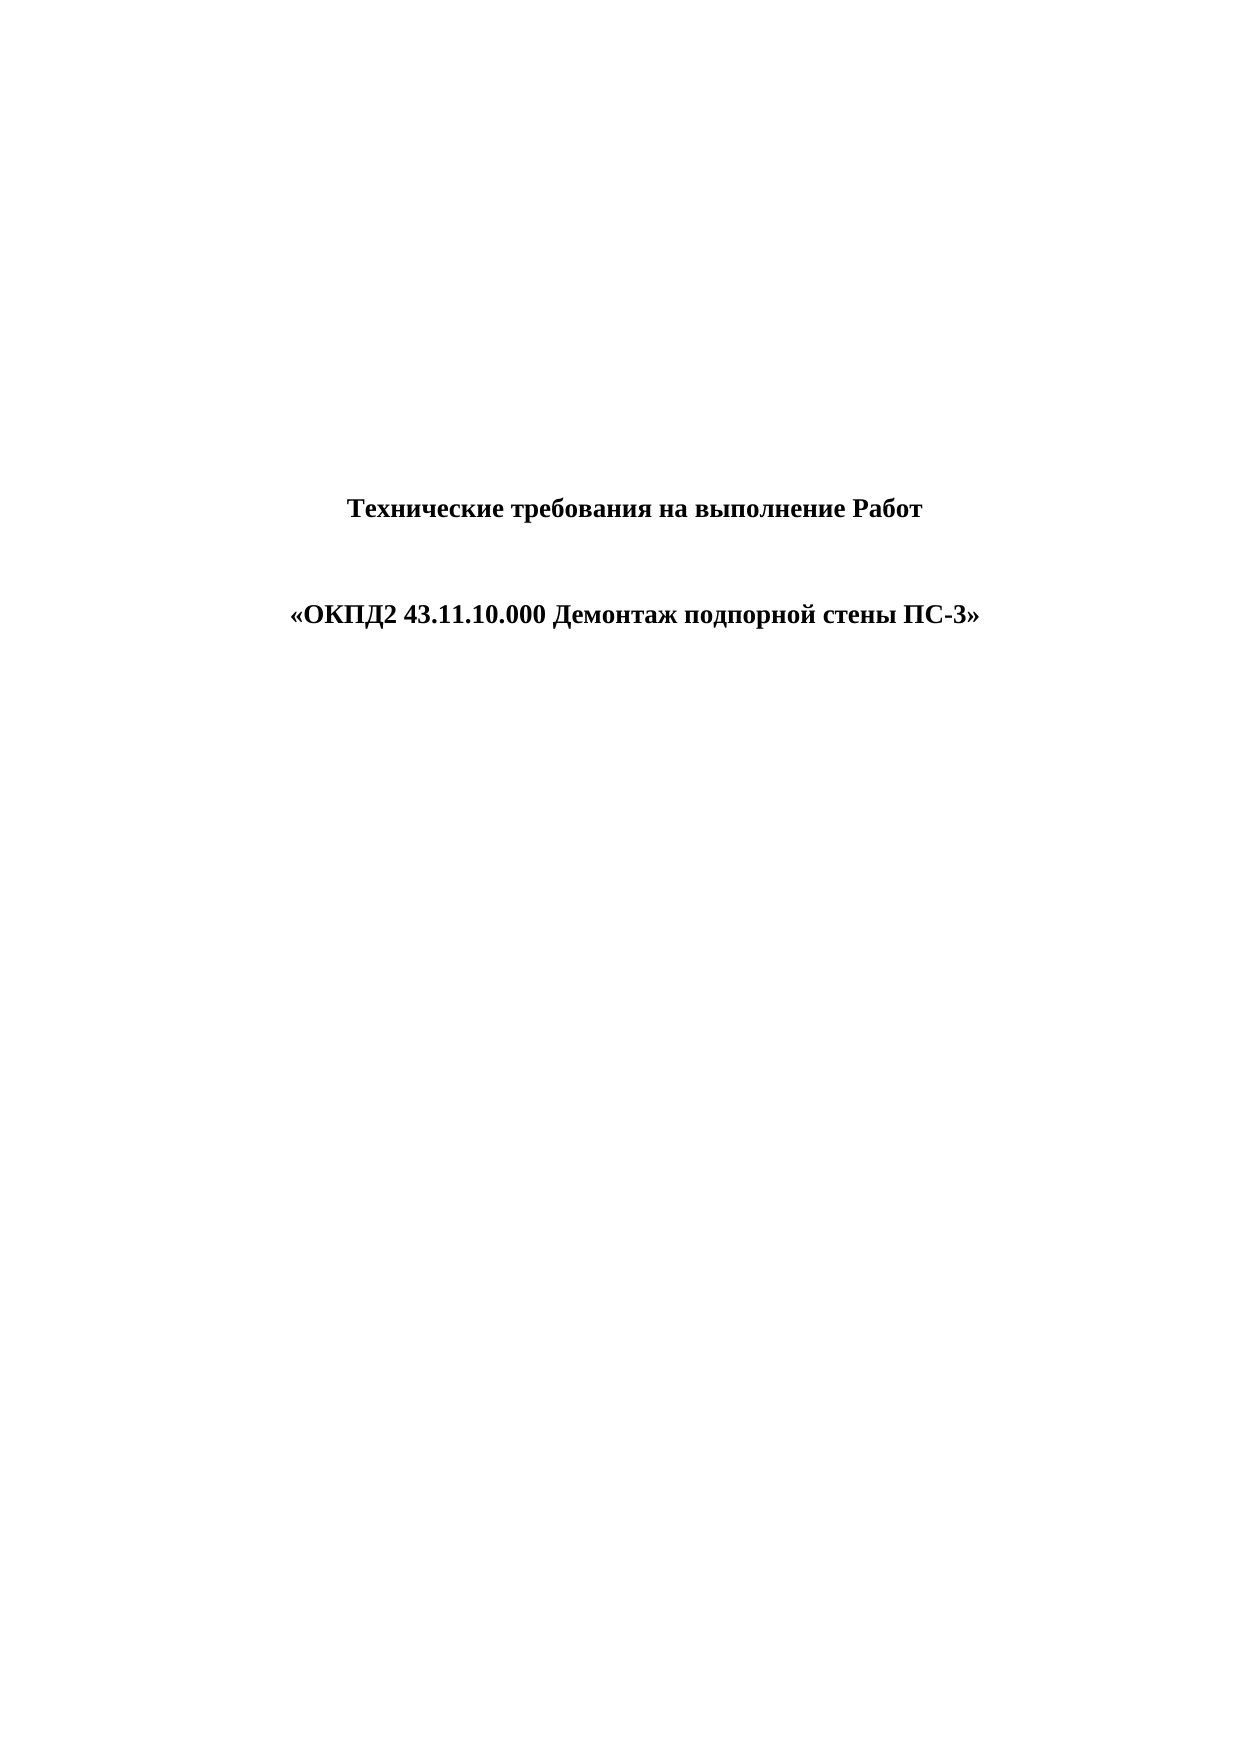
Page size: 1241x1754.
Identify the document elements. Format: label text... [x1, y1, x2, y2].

text Технические требования на выполнение Работ [118, 492, 1152, 523]
text «ОКПД2 43.11.10.000 Демонтаж подпорной стены ПС-3» [118, 598, 1152, 629]
